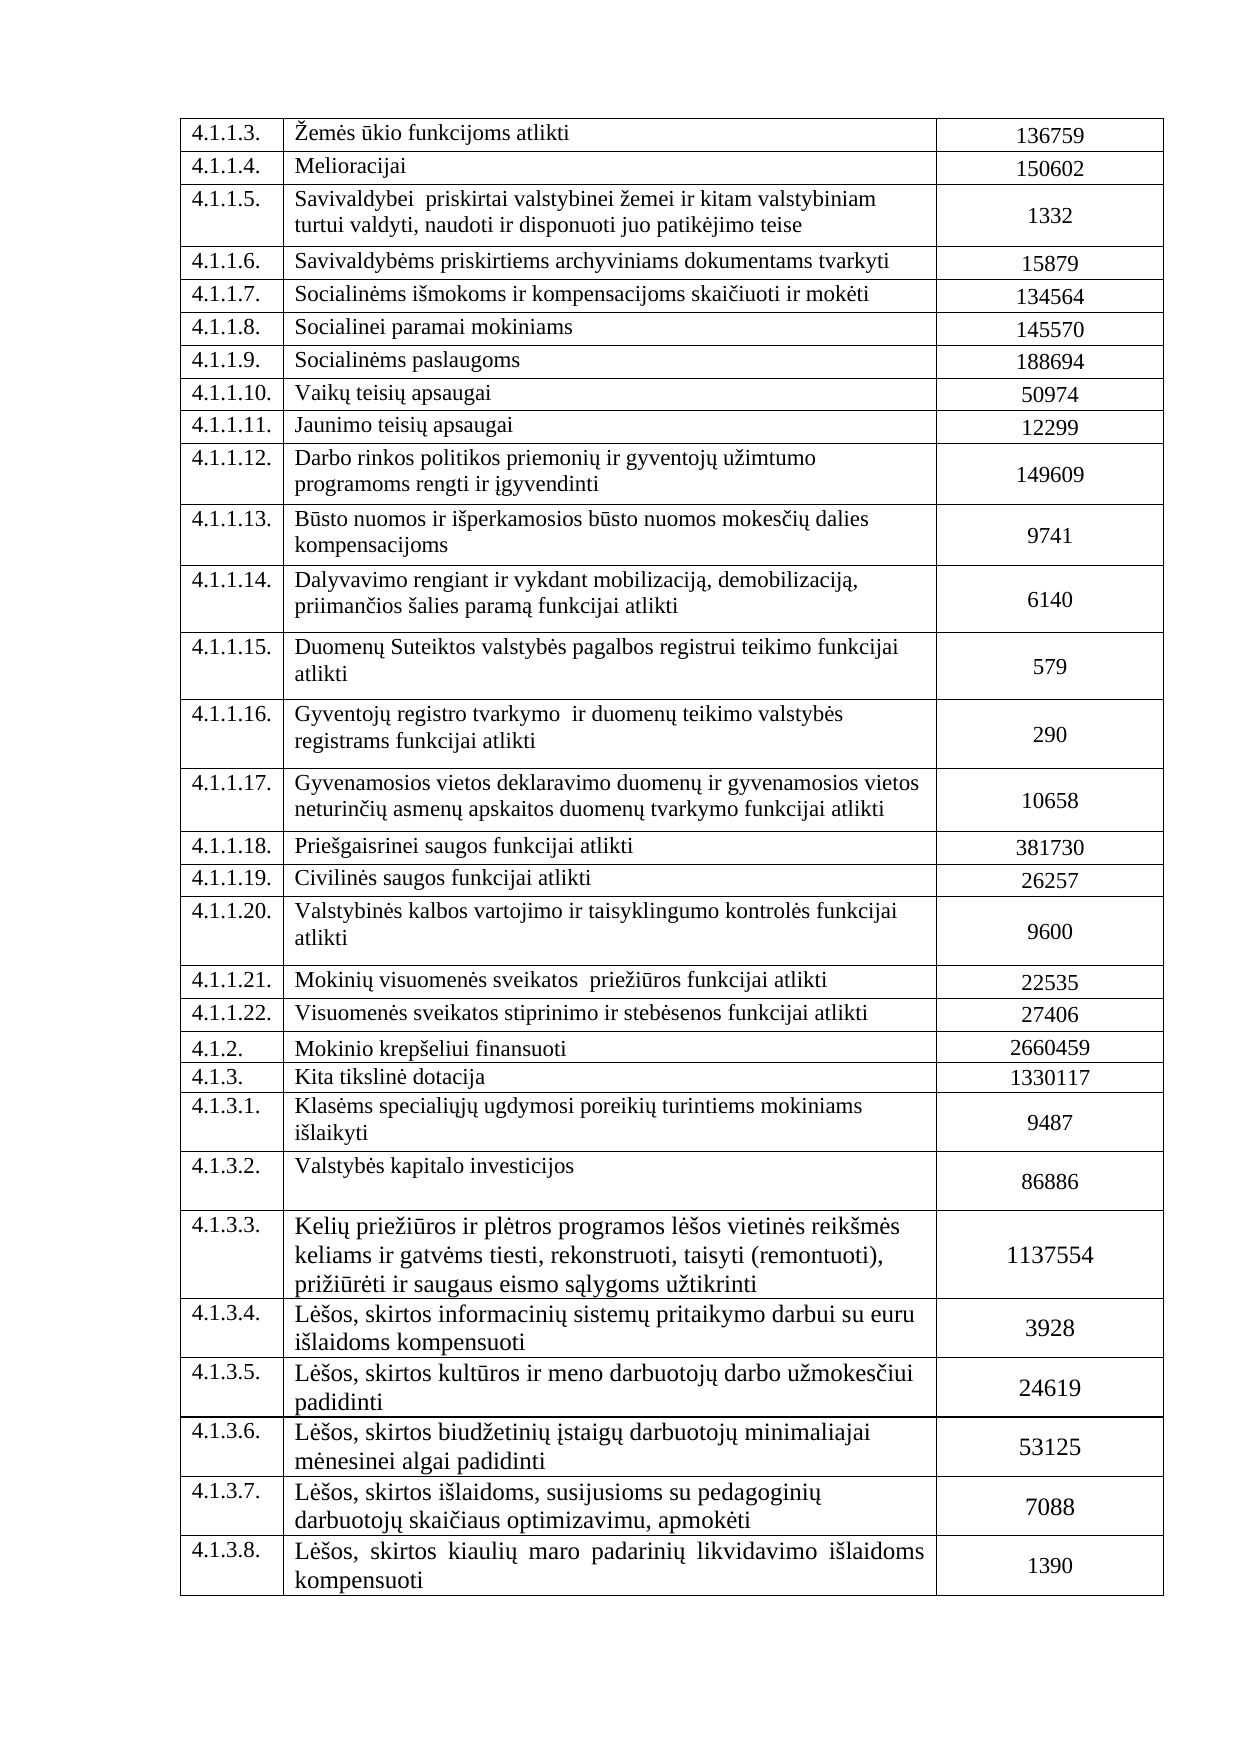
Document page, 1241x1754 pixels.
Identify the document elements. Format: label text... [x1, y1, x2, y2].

table_cell Jaunimo teisių apsaugai [284, 411, 936, 443]
table_cell 24619 [937, 1358, 1163, 1416]
table_cell [159, 443, 180, 504]
table_cell Socialinėms paslaugoms [284, 346, 936, 377]
table_cell 4.1.1.10. [181, 379, 283, 410]
table_cell 4.1.3.2. [181, 1152, 283, 1210]
table_cell [1164, 1298, 1204, 1357]
table_cell 136759 [937, 119, 1163, 151]
table_cell [159, 410, 180, 443]
table_cell [1164, 1357, 1204, 1416]
table_cell [1164, 443, 1204, 504]
table_cell Kita tikslinė dotacija [284, 1063, 936, 1092]
table_cell [159, 312, 180, 345]
table_cell 1137554 [937, 1211, 1163, 1298]
table_cell [159, 699, 180, 768]
table_cell 4.1.1.4. [181, 152, 283, 184]
table_cell [1164, 246, 1204, 279]
table_cell [159, 896, 180, 965]
table_cell [1164, 864, 1204, 896]
table_cell 1390 [937, 1536, 1163, 1594]
table_cell Gyvenamosios vietos deklaravimo duomenų ir gyvenamosios vietos neturinčių asmenų apskaitos duomenų tvarkymo funkcijai atlikti [284, 769, 936, 831]
table_cell [1164, 345, 1204, 377]
table_cell Vaikų teisių apsaugai [284, 379, 936, 410]
table_cell Lėšos, skirtos kiaulių maro padarinių likvidavimo išlaidoms kompensuoti [284, 1536, 936, 1594]
table_cell [159, 246, 180, 279]
table_cell Kelių priežiūros ir plėtros programos lėšos vietinės reikšmės keliams ir gatvėms tiesti, rekonstruoti, taisyti (remontuoti), prižiūrėti ir saugaus eismo sąlygoms užtikrinti [284, 1211, 936, 1298]
table_cell [159, 565, 180, 632]
table_cell 2660459 [937, 1032, 1163, 1062]
table_cell 22535 [937, 966, 1163, 998]
table_cell 9487 [937, 1093, 1163, 1151]
table_cell [159, 1062, 180, 1092]
table_cell 10658 [937, 769, 1163, 831]
table_cell 4.1.3.3. [181, 1211, 283, 1298]
table_cell [1164, 504, 1204, 565]
table_cell 4.1.1.15. [181, 633, 283, 699]
table_cell [159, 1535, 180, 1594]
table_cell Valstybės kapitalo investicijos [284, 1152, 936, 1210]
table_cell Mokinio krepšeliui finansuoti [284, 1032, 936, 1062]
table_cell Visuomenės sveikatos stiprinimo ir stebėsenos funkcijai atlikti [284, 999, 936, 1031]
table_cell [1164, 279, 1204, 312]
table_cell [159, 998, 180, 1031]
table_cell [1164, 118, 1204, 151]
table_cell Lėšos, skirtos biudžetinių įstaigų darbuotojų minimaliajai mėnesinei algai padidinti [284, 1418, 936, 1476]
table_cell 4.1.1.16. [181, 700, 283, 768]
table_cell 4.1.1.8. [181, 313, 283, 345]
table_cell Savivaldybėms priskirtiems archyviniams dokumentams tvarkyti [284, 247, 936, 279]
table_cell [159, 1416, 180, 1476]
table_cell 4.1.1.20. [181, 897, 283, 965]
table_cell 4.1.3. [181, 1063, 283, 1092]
table_cell [1164, 1062, 1204, 1092]
table_cell Valstybinės kalbos vartojimo ir taisyklingumo kontrolės funkcijai atlikti [284, 897, 936, 965]
table_cell 4.1.1.18. [181, 832, 283, 863]
table_cell Savivaldybei priskirtai valstybinei žemei ir kitam valstybiniam turtui valdyti, naudoti ir disponuoti juo patikėjimo teise [284, 185, 936, 246]
table_cell 4.1.1.14. [181, 566, 283, 632]
table_cell 4.1.1.22. [181, 999, 283, 1031]
table_cell [159, 118, 180, 151]
table_cell [1164, 312, 1204, 345]
table_cell [1164, 1535, 1204, 1594]
table_cell Dalyvavimo rengiant ir vykdant mobilizaciją, demobilizaciją, priimančios šalies paramą funkcijai atlikti [284, 566, 936, 632]
table_cell [1164, 184, 1204, 246]
table_cell 4.1.1.21. [181, 966, 283, 998]
table_cell [1164, 410, 1204, 443]
table_cell [159, 1476, 180, 1535]
table_cell [1164, 378, 1204, 410]
table_cell 4.1.1.9. [181, 346, 283, 377]
table_cell Mokinių visuomenės sveikatos priežiūros funkcijai atlikti [284, 966, 936, 998]
table_cell [1164, 831, 1204, 863]
table_cell 9741 [937, 505, 1163, 565]
table_cell 1330117 [937, 1063, 1163, 1092]
table_cell Duomenų Suteiktos valstybės pagalbos registrui teikimo funkcijai atlikti [284, 633, 936, 699]
table_cell [1164, 1416, 1204, 1476]
table_cell [1164, 1210, 1204, 1298]
table_cell 4.1.1.5. [181, 185, 283, 246]
table_cell [159, 632, 180, 699]
table_cell 145570 [937, 313, 1163, 345]
table_cell 4.1.3.8. [181, 1536, 283, 1594]
table_cell Lėšos, skirtos išlaidoms, susijusioms su pedagoginių darbuotojų skaičiaus optimizavimu, apmokėti [284, 1477, 936, 1535]
table_cell 4.1.1.17. [181, 769, 283, 831]
table_cell 290 [937, 700, 1163, 768]
table_cell [159, 1210, 180, 1298]
table_cell [1164, 998, 1204, 1031]
table_cell 4.1.1.7. [181, 280, 283, 312]
table_cell Civilinės saugos funkcijai atlikti [284, 865, 936, 896]
table_cell 134564 [937, 280, 1163, 312]
table_cell Socialinėms išmokoms ir kompensacijoms skaičiuoti ir mokėti [284, 280, 936, 312]
table_cell 50974 [937, 379, 1163, 410]
table_cell [159, 965, 180, 998]
table_cell 4.1.3.4. [181, 1299, 283, 1357]
table_cell 150602 [937, 152, 1163, 184]
table_cell Melioracijai [284, 152, 936, 184]
table_cell 149609 [937, 444, 1163, 504]
table_cell [159, 864, 180, 896]
table_cell 3928 [937, 1299, 1163, 1357]
table_cell 188694 [937, 346, 1163, 377]
table_cell [159, 504, 180, 565]
table_cell 15879 [937, 247, 1163, 279]
table_cell [159, 345, 180, 377]
table_cell 4.1.3.6. [181, 1418, 283, 1476]
table_cell [1164, 632, 1204, 699]
table_cell Gyventojų registro tvarkymo ir duomenų teikimo valstybės registrams funkcijai atlikti [284, 700, 936, 768]
table_cell 27406 [937, 999, 1163, 1031]
table_cell [1164, 1092, 1204, 1151]
table_cell [159, 279, 180, 312]
table_cell [159, 151, 180, 184]
table_cell 86886 [937, 1152, 1163, 1210]
table_cell Lėšos, skirtos kultūros ir meno darbuotojų darbo užmokesčiui padidinti [284, 1358, 936, 1416]
table_cell [1164, 768, 1204, 831]
table_cell 4.1.1.19. [181, 865, 283, 896]
table_cell [159, 378, 180, 410]
table_cell [159, 1151, 180, 1210]
table_cell 4.1.1.12. [181, 444, 283, 504]
table_cell [1164, 1476, 1204, 1535]
table_cell [1164, 1151, 1204, 1210]
table_cell 4.1.3.7. [181, 1477, 283, 1535]
table_cell 4.1.2. [181, 1032, 283, 1062]
table_cell 12299 [937, 411, 1163, 443]
table_cell Klasėms specialiųjų ugdymosi poreikių turintiems mokiniams išlaikyti [284, 1093, 936, 1151]
table_cell [1164, 151, 1204, 184]
table_cell 9600 [937, 897, 1163, 965]
table_cell 6140 [937, 566, 1163, 632]
table_cell [1164, 565, 1204, 632]
table_cell 7088 [937, 1477, 1163, 1535]
table_cell Žemės ūkio funkcijoms atlikti [284, 119, 936, 151]
table_cell [1164, 965, 1204, 998]
table_cell [159, 1031, 180, 1062]
table_cell Būsto nuomos ir išperkamosios būsto nuomos mokesčių dalies kompensacijoms [284, 505, 936, 565]
table_cell 1332 [937, 185, 1163, 246]
table_cell [159, 1357, 180, 1416]
table_cell 381730 [937, 832, 1163, 863]
table_cell Priešgaisrinei saugos funkcijai atlikti [284, 832, 936, 863]
table_cell Darbo rinkos politikos priemonių ir gyventojų užimtumo programoms rengti ir įgyvendinti [284, 444, 936, 504]
table_cell [159, 1092, 180, 1151]
table_cell [159, 768, 180, 831]
table_cell 4.1.1.11. [181, 411, 283, 443]
table_cell 579 [937, 633, 1163, 699]
table_cell 4.1.3.5. [181, 1358, 283, 1416]
table_cell [159, 184, 180, 246]
table_cell [1164, 896, 1204, 965]
table_cell 4.1.1.6. [181, 247, 283, 279]
table_cell 4.1.1.3. [181, 119, 283, 151]
table_cell [1164, 699, 1204, 768]
table_cell Socialinei paramai mokiniams [284, 313, 936, 345]
table_cell [159, 831, 180, 863]
table_cell 4.1.3.1. [181, 1093, 283, 1151]
table_cell 26257 [937, 865, 1163, 896]
table_cell [159, 1298, 180, 1357]
table_cell [1164, 1031, 1204, 1062]
table_cell Lėšos, skirtos informacinių sistemų pritaikymo darbui su euru išlaidoms kompensuoti [284, 1299, 936, 1357]
table_cell 4.1.1.13. [181, 505, 283, 565]
table_cell 53125 [937, 1418, 1163, 1476]
